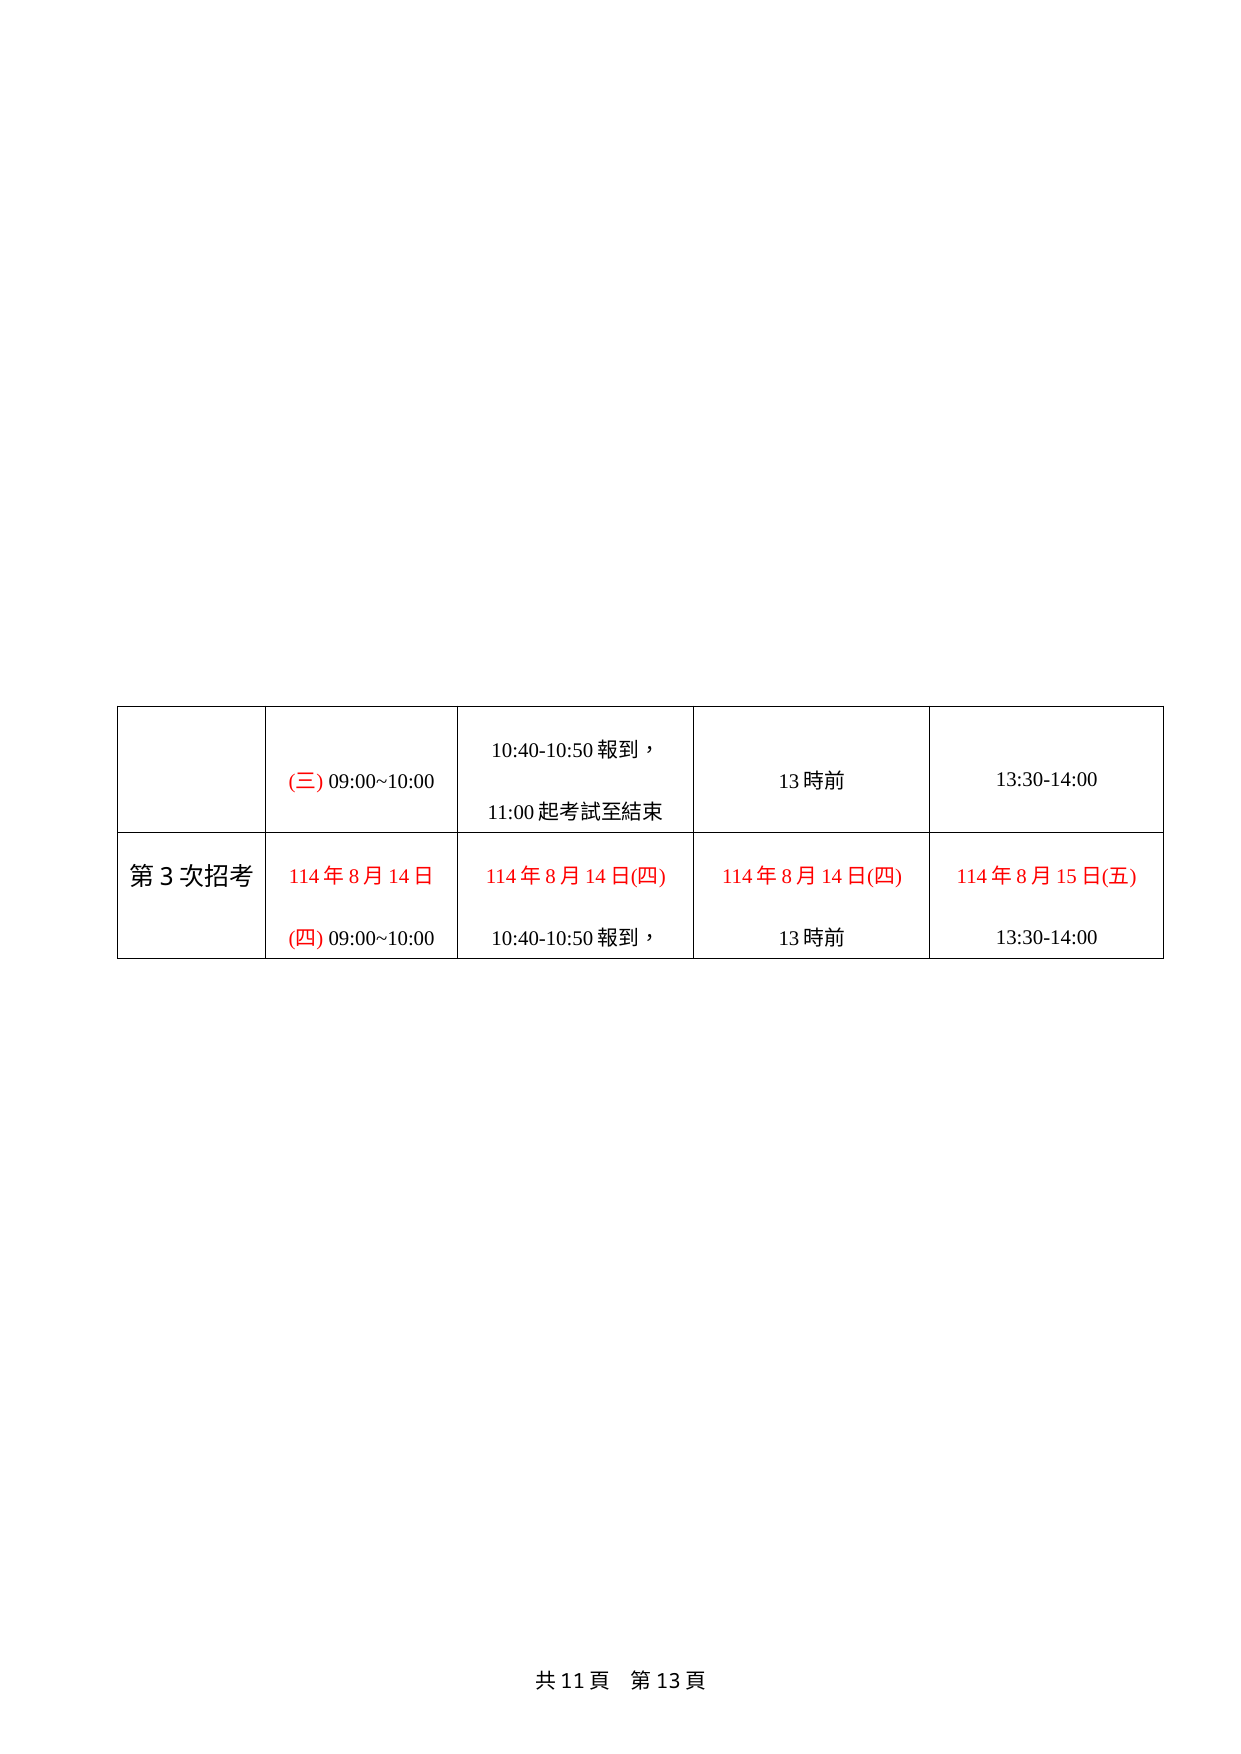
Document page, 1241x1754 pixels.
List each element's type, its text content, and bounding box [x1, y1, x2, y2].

table_cell 13:30-14:00 [930, 707, 1163, 832]
table_cell 第3次招考 [118, 833, 265, 958]
table_cell 114年8月14日(四) 13時前 [694, 833, 929, 958]
table_cell 114年8月14日(四) 10:40-10:50報到， [458, 833, 693, 958]
table_cell 114年8月14日(四) 09:00~10:00 [266, 833, 457, 958]
table_cell [118, 707, 265, 832]
table_cell 13時前 [694, 707, 929, 832]
table_cell (三) 09:00~10:00 [266, 707, 457, 832]
table_cell 10:40-10:50報到， 11:00起考試至結束 [458, 707, 693, 832]
table_cell 114年8月15日(五) 13:30-14:00 [930, 833, 1163, 958]
